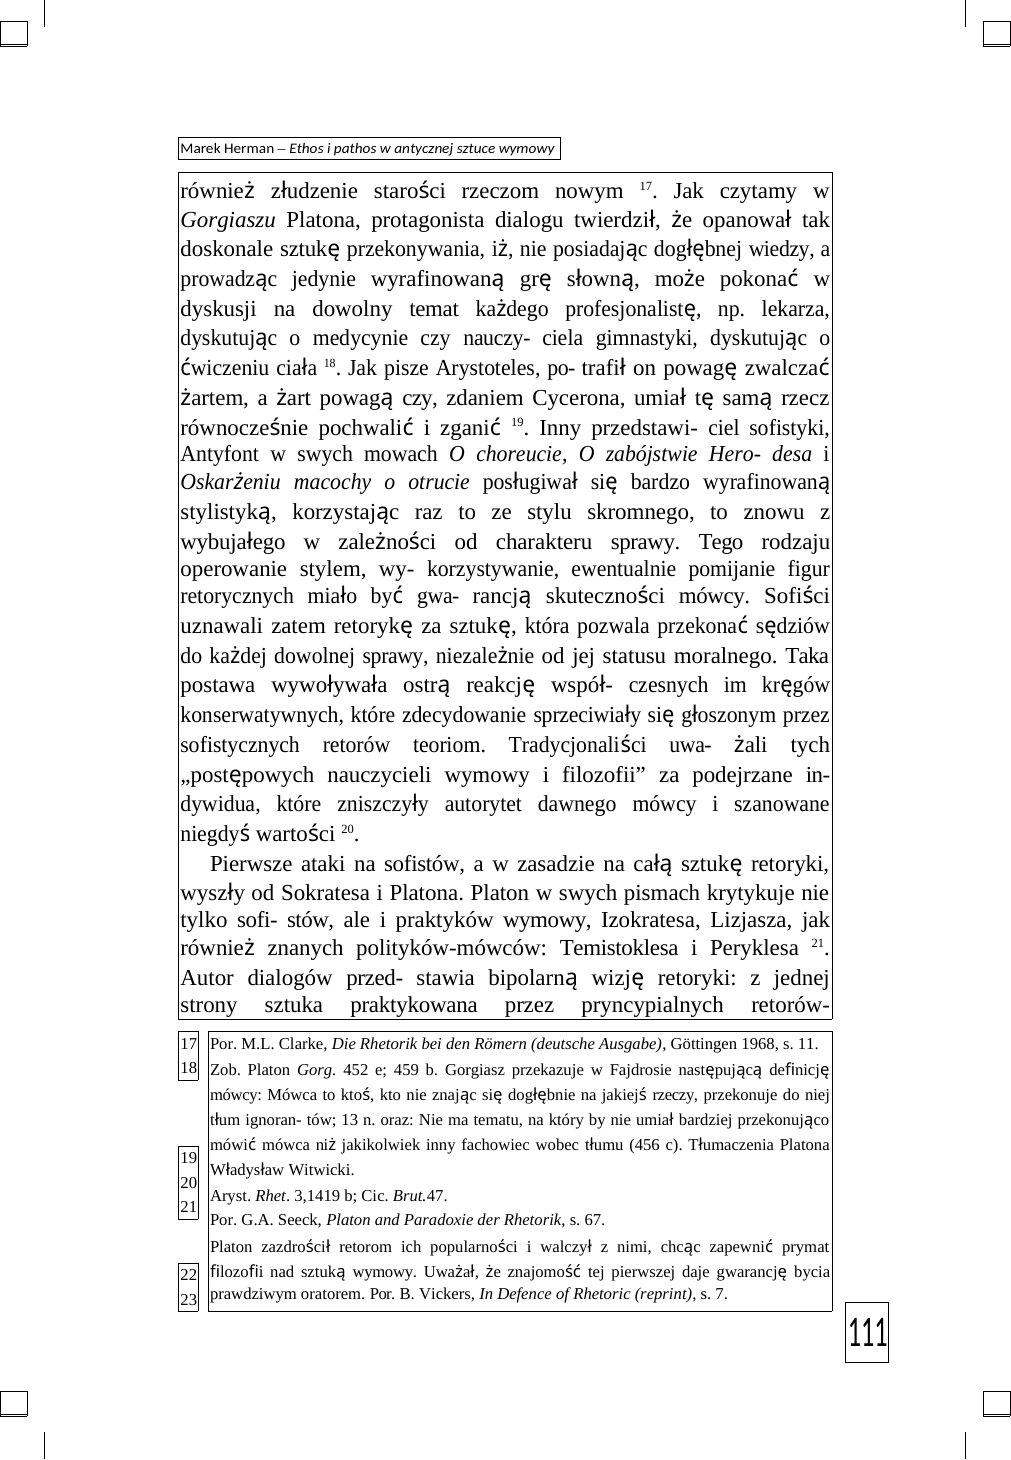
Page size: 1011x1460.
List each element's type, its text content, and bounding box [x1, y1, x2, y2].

text Pierwsze ataki na sofistów, a w zasadzie na całą sztukę retoryki, wyszły od Sokratesa i Platona. Platon w swych pismach krytykuje nie tylko sofi- stów, ale i praktyków wymowy, Izokratesa, Lizjasza, jak również znanych polityków-mówców: Temistoklesa i Peryklesa 21. Autor dialogów przed- stawia bipolarną wizję retoryki: z jednej strony sztuka praktykowana przez pryncypialnych retorów-dialektyków, do której zalicza się on sam, z drugiej retoryka sofistyczna ukazywana jako fałszywa sztuka perswa- zji 22. W Filebie stwierdza nawet, że sofiści poprzez swą sztukę przekony- wania czynią z ludzi niewolników 23. Problemom wymowy grecki filozof [180, 848, 830, 1018]
text Platon zazdrościł retorom ich popularności i walczył z nimi, chcąc zapewnić prymat filozofii nad sztuką wymowy. Uważał, że znajomość tej pierwszej daje gwarancję bycia prawdziwym oratorem. Por. B. Vickers, In Defence of Rhetoric (reprint), s. 7. [210, 1234, 830, 1303]
text Marek Herman – Ethos i pathos w antycznej sztuce wymowy [180, 139, 560, 157]
text 111 [848, 1304, 888, 1357]
text Zob. Platon Gorg. 452 e; 459 b. Gorgiasz przekazuje w Fajdrosie następującą definicję mówcy: Mówca to ktoś, kto nie znając się dogłębnie na jakiejś rzeczy, przekonuje do niej tłum ignoran- tów; 13 n. oraz: Nie ma tematu, na który by nie umiał bardziej przekonująco mówić mówca niż jakikolwiek inny fachowiec wobec tłumu (456 c). Tłumaczenia Platona Władysław Witwicki. [210, 1058, 830, 1180]
text 20 [180, 1172, 198, 1192]
text 17 [180, 1033, 197, 1053]
text 21 [180, 1197, 198, 1216]
text 22 [180, 1265, 197, 1284]
text 23 [180, 1289, 197, 1309]
text Aryst. Rhet. 3,1419 b; Cic. Brut.47. [210, 1185, 832, 1204]
text również złudzenie starości rzeczom nowym 17. Jak czytamy w Gorgiaszu Platona, protagonista dialogu twierdził, że opanował tak doskonale sztukę przekonywania, iż, nie posiadając dogłębnej wiedzy, a prowadząc jedynie wyrafinowaną grę słowną, może pokonać w dyskusji na dowolny temat każdego profesjonalistę, np. lekarza, dyskutując o medycynie czy nauczy- ciela gimnastyki, dyskutując o ćwiczeniu ciała 18. Jak pisze Arystoteles, po- trafił on powagę zwalczać żartem, a żart powagą czy, zdaniem Cycerona, umiał tę samą rzecz równocześnie pochwalić i zganić 19. Inny przedstawi- ciel sofistyki, Antyfont w swych mowach O choreucie, O zabójstwie Hero- desa i Oskarżeniu macochy o otrucie posługiwał się bardzo wyrafinowaną stylistyką, korzystając raz to ze stylu skromnego, to znowu z wybujałego w zależności od charakteru sprawy. Tego rodzaju operowanie stylem, wy- korzystywanie, ewentualnie pomijanie figur retorycznych miało być gwa- rancją skuteczności mówcy. Sofiści uznawali zatem retorykę za sztukę, która pozwala przekonać sędziów do każdej dowolnej sprawy, niezależnie od jej statusu moralnego. Taka postawa wywoływała ostrą reakcję współ- czesnych im kręgów konserwatywnych, które zdecydowanie sprzeciwiały się głoszonym przez sofistycznych retorów teoriom. Tradycjonaliści uwa- żali tych „postępowych nauczycieli wymowy i filozofii” za podejrzane in- dywidua, które zniszczyły autorytet dawnego mówcy i szanowane niegdyś wartości 20. [180, 174, 830, 848]
text Por. M.L. Clarke, Die Rhetorik bei den Römern (deutsche Ausgabe), Göttingen 1968, s. 11. [210, 1033, 832, 1053]
text Por. G.A. Seeck, Platon and Paradoxie der Rhetorik, s. 67. [210, 1210, 832, 1229]
text 19 [180, 1148, 198, 1167]
text 18 [180, 1058, 197, 1077]
